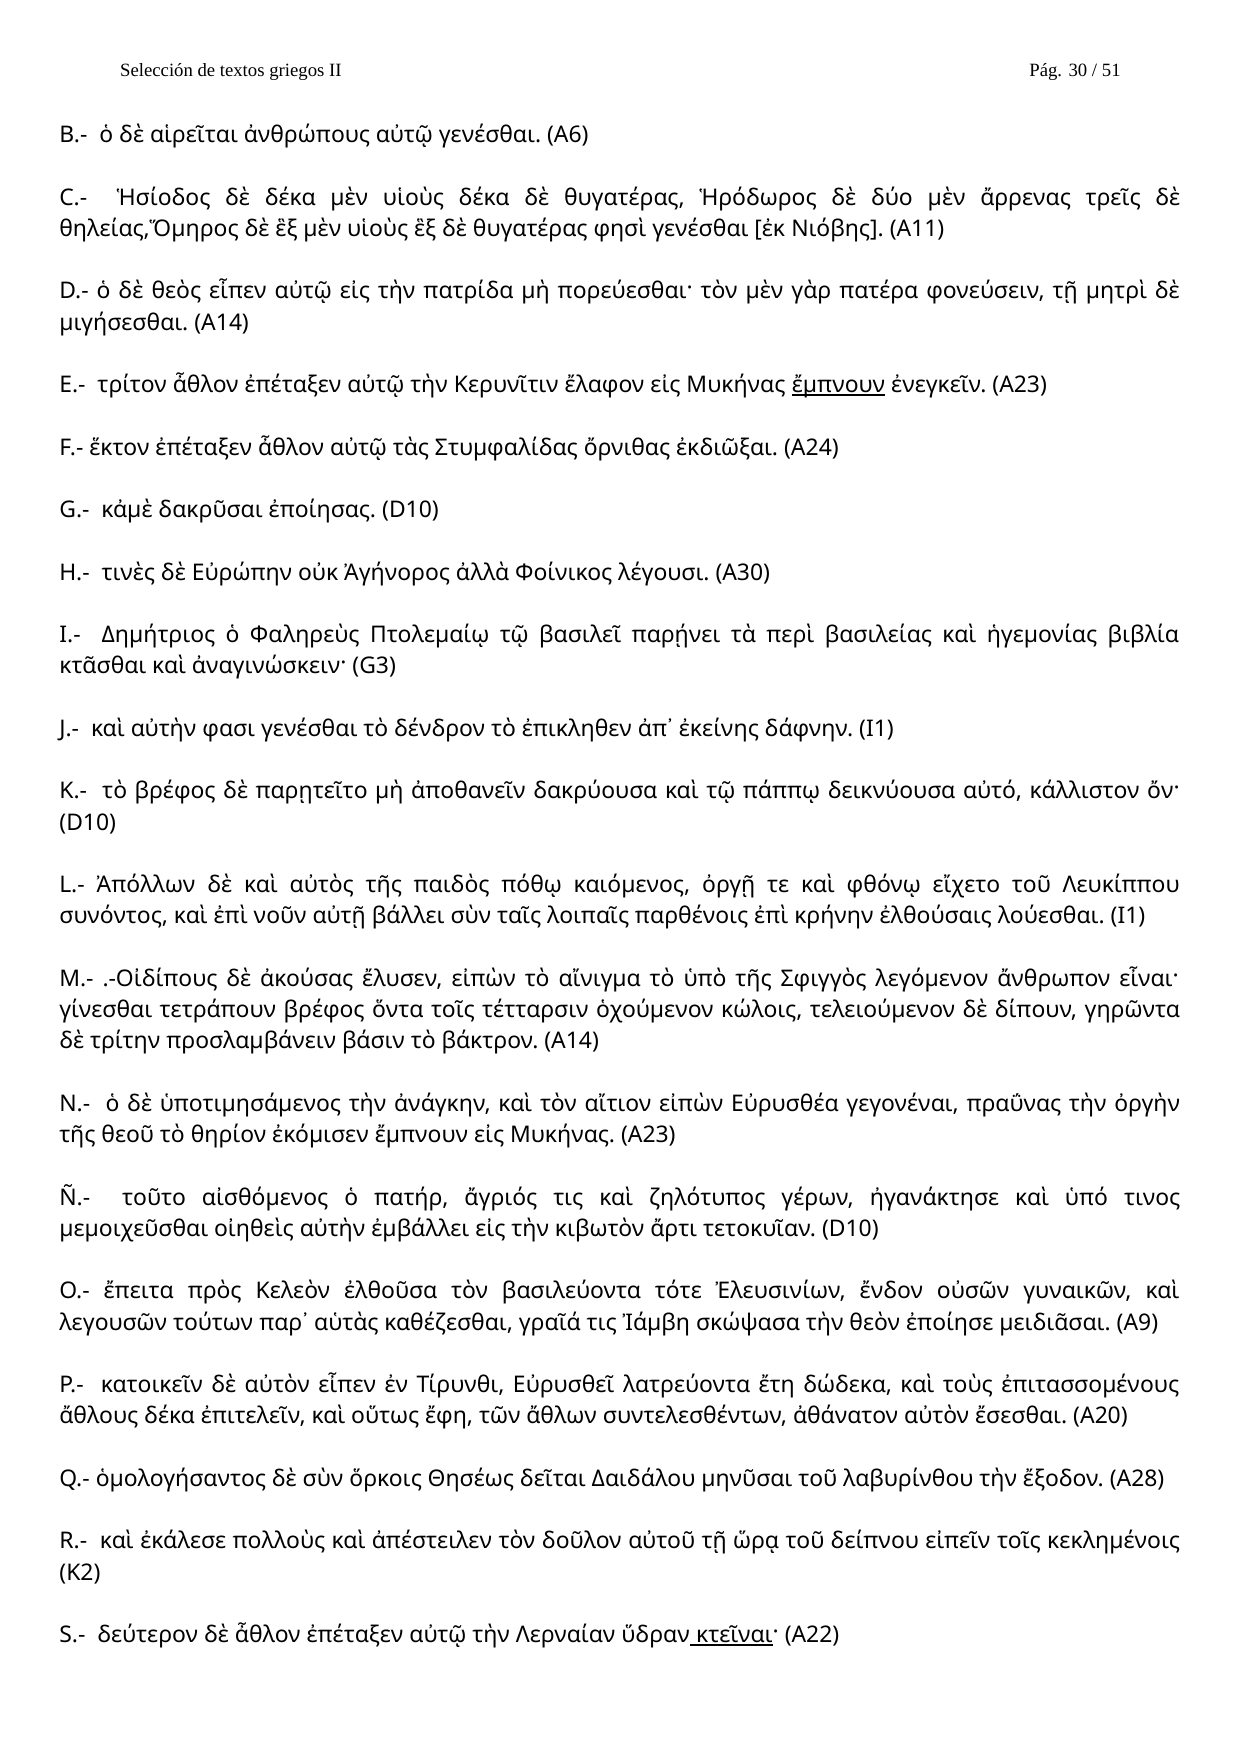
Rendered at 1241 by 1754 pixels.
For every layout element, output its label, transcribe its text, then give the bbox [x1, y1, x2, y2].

text Ñ.- τοῦτο αἰσθόμενος ὁ πατήρ, ἄγριός τις καὶ ζηλότυπος γέρων, ἠγανάκτησε καὶ ὑπό τινος μεμοιχεῦσθαι οἰηθεὶς αὐτὴν ἐμβάλλει εἰς τὴν κιβωτὸν ἄρτι τετοκυῖαν. (D10) [59, 1181, 1181, 1243]
text R.- καὶ ἐκάλεσε πολλοὺς καὶ ἀπέστειλεν τὸν δοῦλον αὐτοῦ τῇ ὥρᾳ τοῦ δείπνου εἰπεῖν τοῖς κεκλημένοις (K2) [59, 1524, 1181, 1587]
text O.- ἔπειτα πρὸς Κελεὸν ἐλθοῦσα τὸν βασιλεύοντα τότε Ἐλευσινίων, ἔνδον οὐσῶν γυναικῶν, καὶ λεγουσῶν τούτων παρ᾽ αὑτὰς καθέζεσθαι, γραῖά τις Ἰάμβη σκώψασα τὴν θεὸν ἐποίησε μειδιᾶσαι. (A9) [59, 1274, 1181, 1337]
text E.- τρίτον ἆθλον ἐπέταξεν αὐτῷ τὴν Κερυνῖτιν ἔλαφον εἰς Μυκήνας ἔμπνουν ἐνεγκεῖν. (A23) [59, 368, 1181, 399]
text M.- .-Οἰδίπους δὲ ἀκούσας ἔλυσεν, εἰπὼν τὸ αἴνιγμα τὸ ὑπὸ τῆς Σφιγγὸς λεγόμενον ἄνθρωπον εἶναι· γίνεσθαι τετράπουν βρέφος ὅντα τοῖς τέτταρσιν ὁχούμενον κώλοις, τελειούμενον δὲ δίπουν, γηρῶντα δὲ τρίτην προσλαμβάνειν βάσιν τὸ βάκτρον. (A14) [59, 962, 1181, 1056]
text H.- τινὲς δὲ Εὐρώπην οὐκ Ἀγήνορος ἀλλὰ Φοίνικος λέγουσι. (A30) [59, 556, 1181, 587]
text B.- ὁ δὲ αἱρεῖται ἀνθρώπους αὐτῷ γενέσθαι. (A6) [59, 118, 1181, 149]
text L.- Ἀπόλλων δὲ καὶ αὐτὸς τῆς παιδὸς πόθῳ καιόμενος, ὀργῇ τε καὶ φθόνῳ εἴχετο τοῦ Λευκίππου συνόντος, καὶ ἐπὶ νοῦν αὐτῇ βάλλει σὺν ταῖς λοιπαῖς παρθένοις ἐπὶ κρήνην ἐλθούσαις λούεσθαι. (I1) [59, 868, 1181, 931]
text S.- δεύτερον δὲ ἆθλον ἐπέταξεν αὐτῷ τὴν Λερναίαν ὕδραν κτεῖναι· (A22) [59, 1618, 1181, 1649]
text J.- καὶ αὐτὴν φασι γενέσθαι τὸ δένδρον τὸ ἐπικληθεν ἀπ᾽ ἐκείνης δάφνην. (I1) [59, 712, 1181, 743]
text N.- ὁ δὲ ὑποτιμησάμενος τὴν ἀνάγκην, καὶ τὸν αἴτιον εἰπὼν Εὐρυσθέα γεγονέναι, πραΰνας τὴν ὀργὴν τῆς θεοῦ τὸ θηρίον ἐκόμισεν ἔμπνουν εἰς Μυκήνας. (A23) [59, 1087, 1181, 1149]
text K.- τὸ βρέφος δὲ παρῃτεῖτο μὴ ἀποθανεῖν δακρύουσα καὶ τῷ πάππῳ δεικνύουσα αὐτό, κάλλιστον ὄν· (D10) [59, 774, 1181, 837]
text I.- Δημήτριος ὁ Φαληρεὺς Πτολεμαίῳ τῷ βασιλεῖ παρῄνει τὰ περὶ βασιλείας καὶ ἡγεμονίας βιβλία κτᾶσθαι καὶ ἀναγινώσκειν· (G3) [59, 618, 1181, 681]
text Q.- ὁμολογήσαντος δὲ σὺν ὅρκοις Θησέως δεῖται Δαιδάλου μηνῦσαι τοῦ λαβυρίνθου τὴν ἔξοδον. (A28) [59, 1462, 1181, 1493]
text F.- ἕκτον ἐπέταξεν ἆθλον αὐτῷ τὰς Στυμφαλίδας ὄρνιθας ἐκδιῶξαι. (A24) [59, 431, 1181, 462]
text G.- κἀμὲ δακρῦσαι ἐποίησας. (D10) [59, 493, 1181, 524]
text C.- Ἡσίοδος δὲ δέκα μὲν υἱοὺς δέκα δὲ θυγατέρας, Ἡρόδωρος δὲ δύο μὲν ἄρρενας τρεῖς δὲ θηλείας,Ὅμηρος δὲ ἓξ μὲν υἱοὺς ἓξ δὲ θυγατέρας φησὶ γενέσθαι [ἐκ Νιόβης]. (A11) [59, 181, 1181, 243]
text P.- κατοικεῖν δὲ αὐτὸν εἶπεν ἐν Τίρυνθι, Εὐρυσθεῖ λατρεύοντα ἔτη δώδεκα, καὶ τοὺς ἐπιτασσομένους ἄθλους δέκα ἐπιτελεῖν, καὶ οὕτως ἔφη, τῶν ἄθλων συντελεσθέντων, ἀθάνατον αὐτὸν ἔσεσθαι. (A20) [59, 1368, 1181, 1431]
text D.- ὁ δὲ θεὸς εἶπεν αὐτῷ εἰς τὴν πατρίδα μὴ πορεύεσθαι· τὸν μὲν γὰρ πατέρα φονεύσειν, τῇ μητρὶ δὲ μιγήσεσθαι. (A14) [59, 274, 1181, 337]
